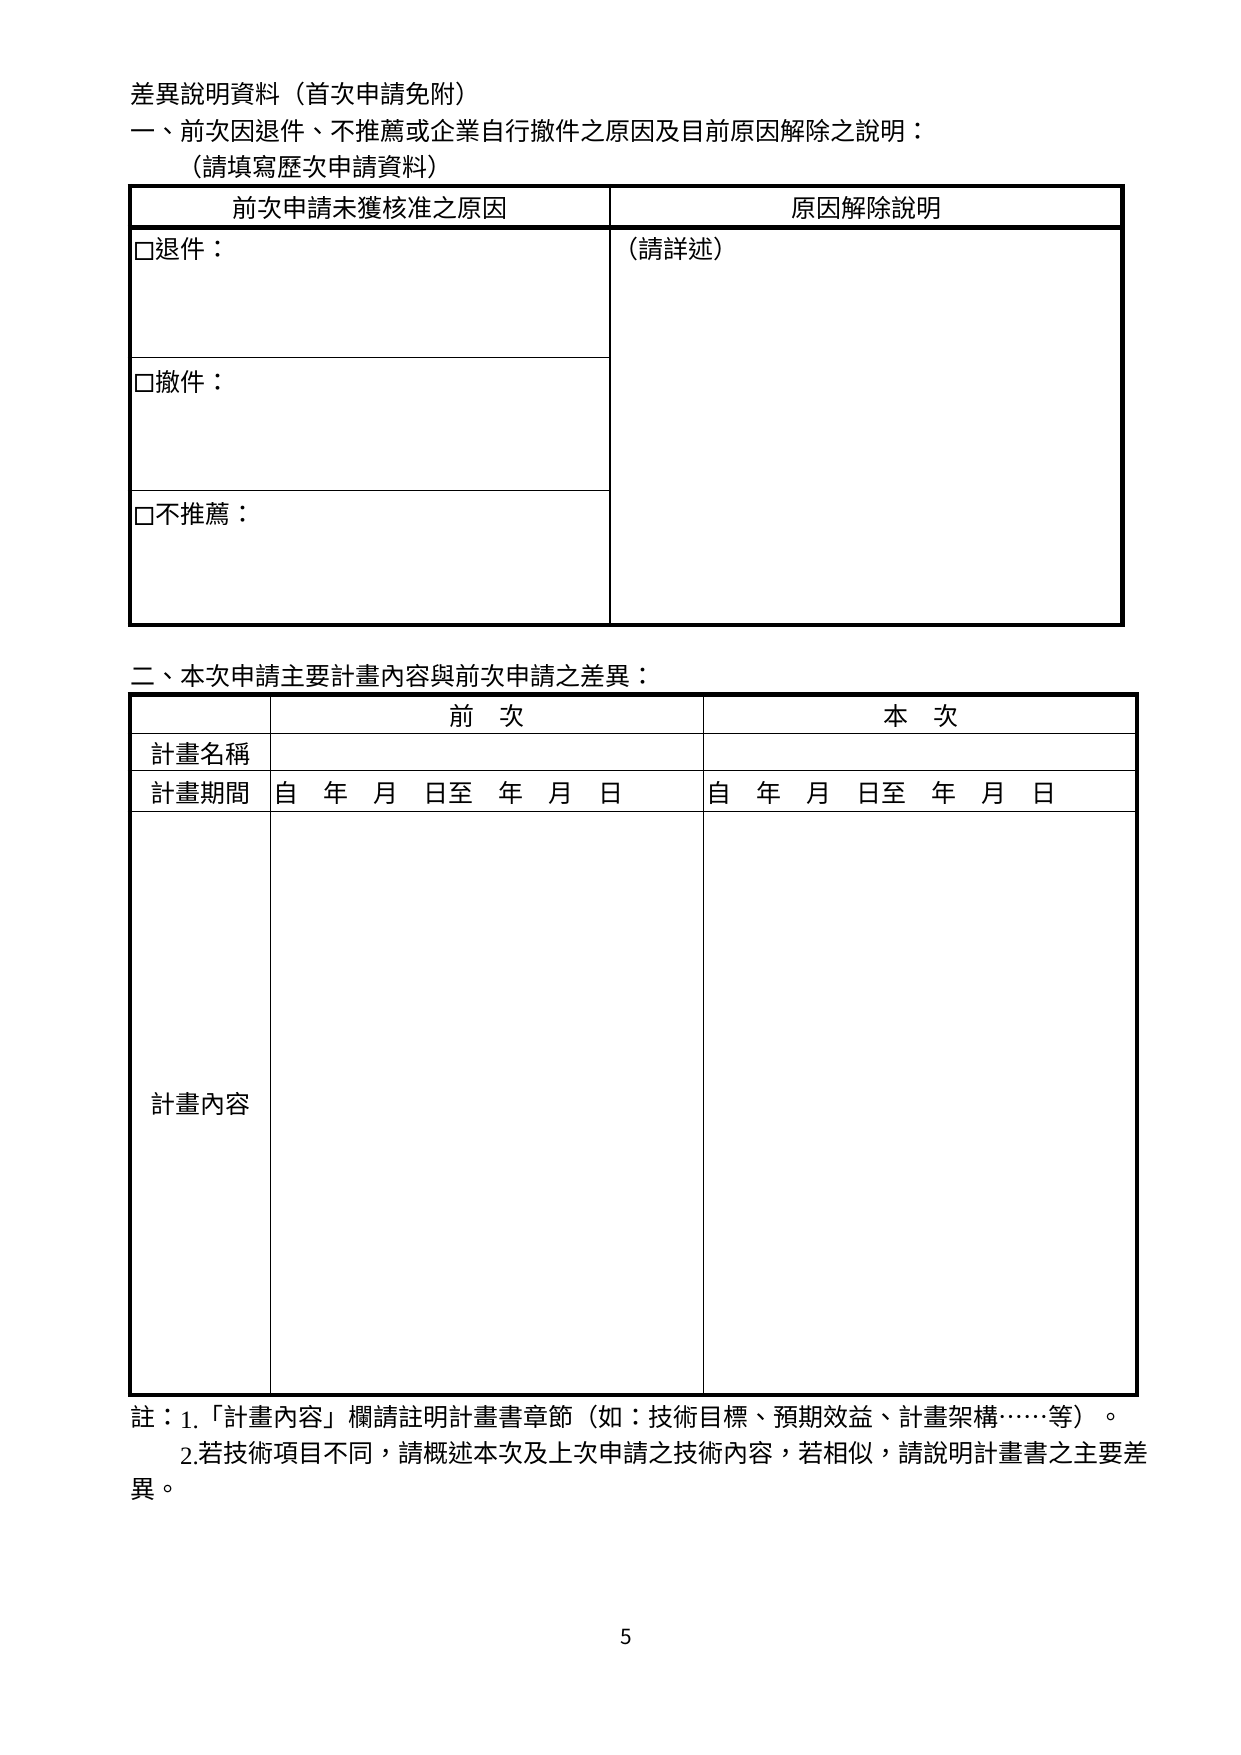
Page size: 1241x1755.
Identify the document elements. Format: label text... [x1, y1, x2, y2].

text 註：1.「計畫內容」欄請註明計畫書章節（如：技術目標、預期效益、計畫架構……等）。 [130, 1397, 1163, 1433]
table_cell [271, 812, 703, 1393]
table_cell 自 年 月 日至 年 月 日 [271, 771, 703, 811]
table_cell 不推薦： [132, 491, 609, 622]
table_cell 退件： [132, 230, 609, 357]
table_cell 計畫內容 [132, 812, 270, 1393]
table_cell （請詳述） [611, 230, 1120, 622]
table_cell 計畫期間 [132, 771, 270, 811]
table_cell 自 年 月 日至 年 月 日 [704, 771, 1135, 811]
text （請填寫歷次申請資料） [177, 147, 1122, 184]
table_header 前次申請未獲核准之原因 [132, 188, 609, 225]
table_header 前 次 [271, 697, 703, 733]
text 差異說明資料（首次申請免附） [130, 75, 1122, 111]
table_header [132, 697, 270, 733]
table_header 原因解除說明 [611, 188, 1120, 225]
table_cell [704, 812, 1135, 1393]
table_cell [704, 734, 1135, 770]
table_cell 撤件： [132, 358, 609, 490]
table_cell 計畫名稱 [132, 734, 270, 770]
text 一、前次因退件、不推薦或企業自行撤件之原因及目前原因解除之說明： [130, 111, 1122, 147]
text 二、本次申請主要計畫內容與前次申請之差異： [130, 656, 1122, 692]
text 2.若技術項目不同，請概述本次及上次申請之技術內容，若相似，請說明計畫書之主要差異。 [130, 1433, 1163, 1506]
table_cell [271, 734, 703, 770]
table_header 本 次 [704, 697, 1135, 733]
